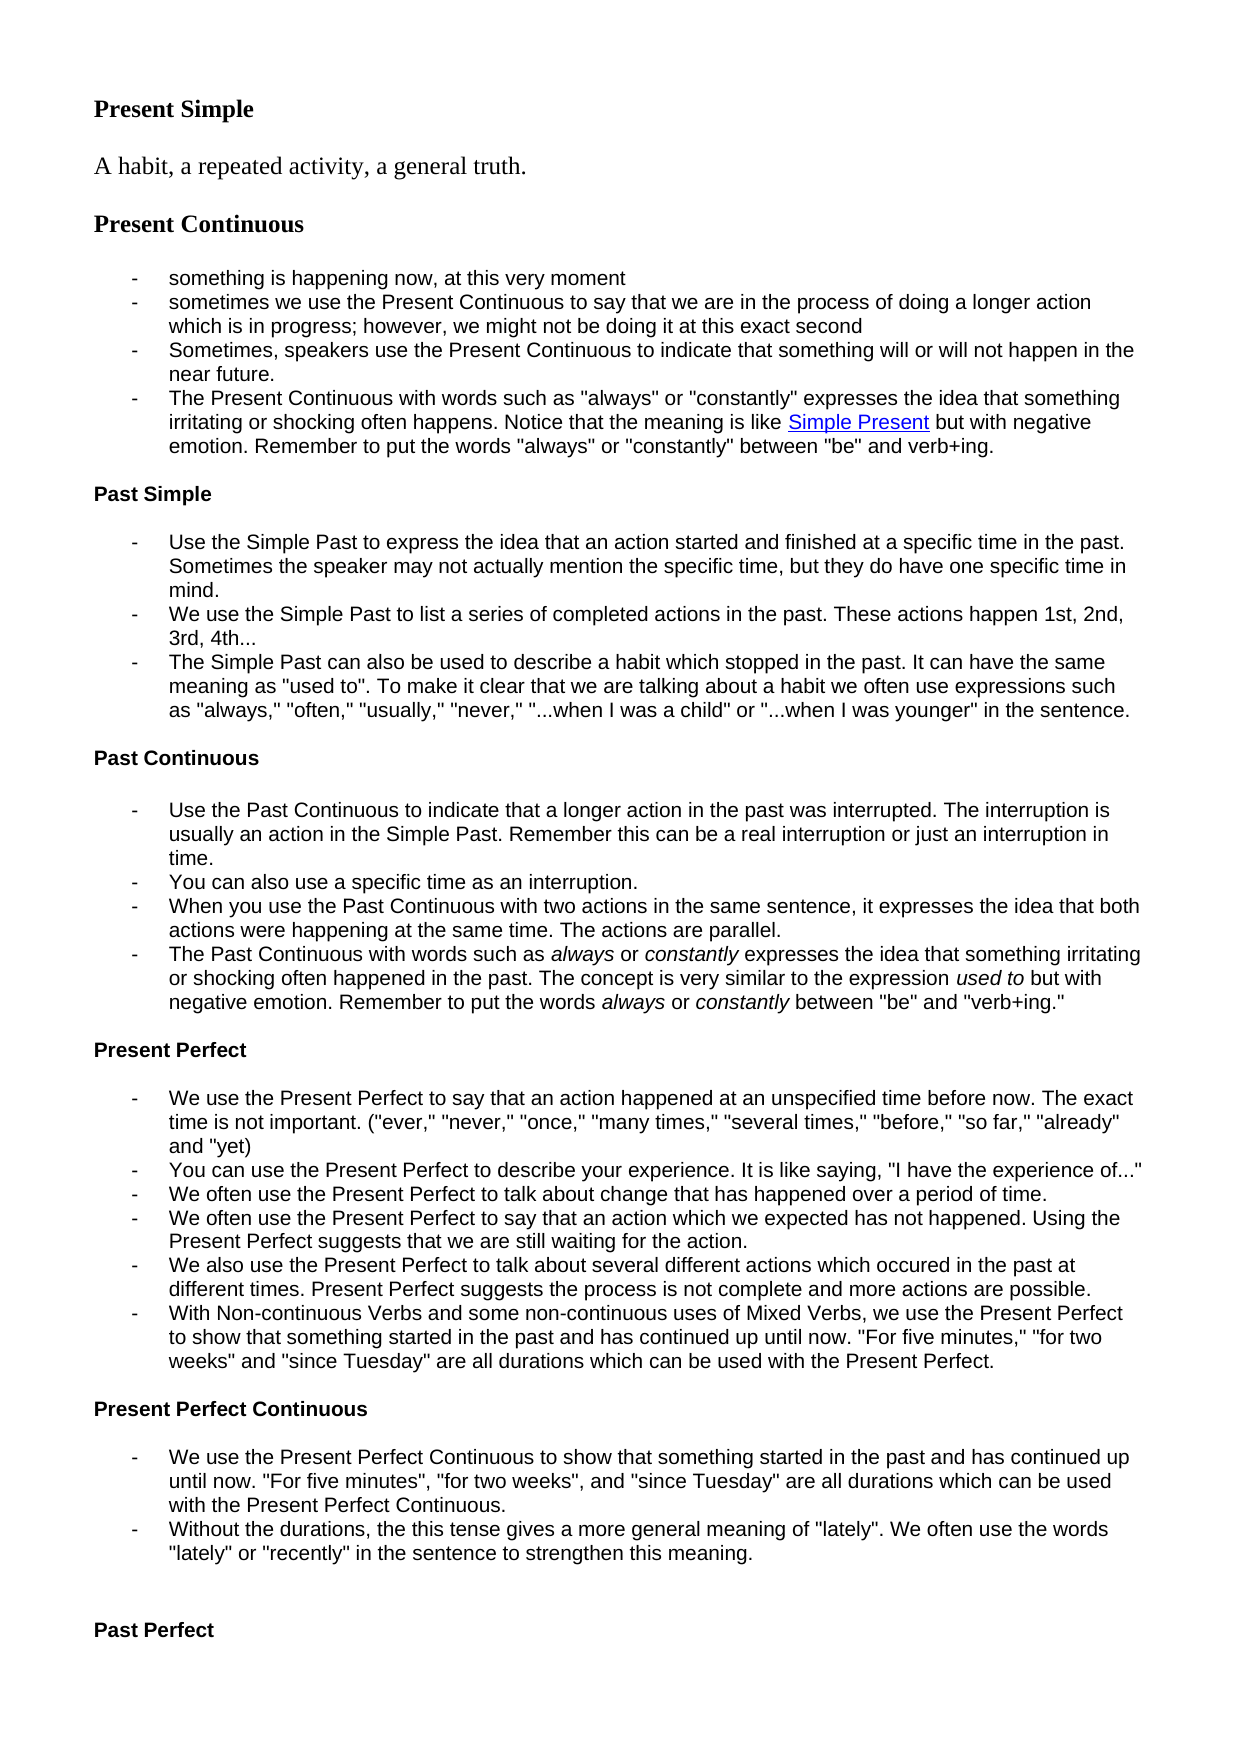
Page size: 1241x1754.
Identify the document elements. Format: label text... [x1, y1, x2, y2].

list We use the Present Perfect to say that an action happened at an unspecified time before now. The exact time is not important. ("ever," "never," "once," "many times," "several times," "before," "so far," "already" and "yet) [131, 1086, 1144, 1157]
list We use the Simple Past to list a series of completed actions in the past. These actions happen 1st, 2nd, 3rd, 4th... [131, 602, 1144, 649]
list We also use the Present Perfect to talk about several different actions which occured in the past at different times. Present Perfect suggests the process is not complete and more actions are possible. [131, 1253, 1144, 1301]
list When you use the Past Continuous with two actions in the same sentence, it expresses the idea that both actions were happening at the same time. The actions are parallel. [131, 894, 1144, 942]
list Use the Simple Past to express the idea that an action started and finished at a specific time in the past. Sometimes the speaker may not actually mention the specific time, but they do have one specific time in mind. [131, 530, 1144, 602]
text Past Simple [94, 482, 1144, 506]
text Present Perfect Continuous [94, 1397, 1144, 1421]
text Present Perfect [94, 1038, 1144, 1062]
list The Past Continuous with words such as always or constantly expresses the idea that something irritating or shocking often happened in the past. The concept is very similar to the expression used to but with negative emotion. Remember to put the words always or constantly between "be" and "verb+ing." [131, 942, 1144, 1014]
list We often use the Present Perfect to say that an action which we expected has not happened. Using the Present Perfect suggests that we are still waiting for the action. [131, 1205, 1144, 1253]
list Without the durations, the this tense gives a more general meaning of "lately". We often use the words "lately" or "recently" in the sentence to strengthen this meaning. [131, 1517, 1144, 1565]
list You can also use a specific time as an interruption. [131, 870, 1144, 894]
list The Simple Past can also be used to describe a habit which stopped in the past. It can have the same meaning as "used to". To make it clear that we are talking about a habit we often use expressions such as "always," "often," "usually," "never," "...when I was a child" or "...when I was younger" in the sentence. [131, 649, 1144, 721]
list We use the Present Perfect Continuous to show that something started in the past and has continued up until now. "For five minutes", "for two weeks", and "since Tuesday" are all durations which can be used with the Present Perfect Continuous. [131, 1445, 1144, 1517]
list something is happening now, at this very moment [131, 266, 1144, 290]
text Past Perfect [94, 1617, 1144, 1641]
list You can use the Present Perfect to describe your experience. It is like saying, "I have the experience of..." [131, 1157, 1144, 1181]
text Past Continuous [94, 745, 1144, 769]
list sometimes we use the Present Continuous to say that we are in the process of doing a longer action which is in progress; however, we might not be doing it at this exact second [131, 290, 1144, 338]
list Sometimes, speakers use the Present Continuous to indicate that something will or will not happen in the near future. [131, 338, 1144, 386]
text A habit, a repeated activity, a general truth. [94, 151, 1144, 180]
list Use the Past Continuous to indicate that a longer action in the past was interrupted. The interruption is usually an action in the Simple Past. Remember this can be a real interruption or just an interruption in time. [131, 798, 1144, 870]
text Present Simple [94, 94, 1144, 122]
text Present Continuous [94, 209, 1144, 237]
list With Non-continuous Verbs and some non-continuous uses of Mixed Verbs, we use the Present Perfect to show that something started in the past and has continued up until now. "For five minutes," "for two weeks" and "since Tuesday" are all durations which can be used with the Present Perfect. [131, 1301, 1144, 1373]
list We often use the Present Perfect to talk about change that has happened over a period of time. [131, 1181, 1144, 1205]
list The Present Continuous with words such as "always" or "constantly" expresses the idea that something irritating or shocking often happens. Notice that the meaning is like Simple Present but with negative emotion. Remember to put the words "always" or "constantly" between "be" and verb+ing. [131, 386, 1144, 458]
